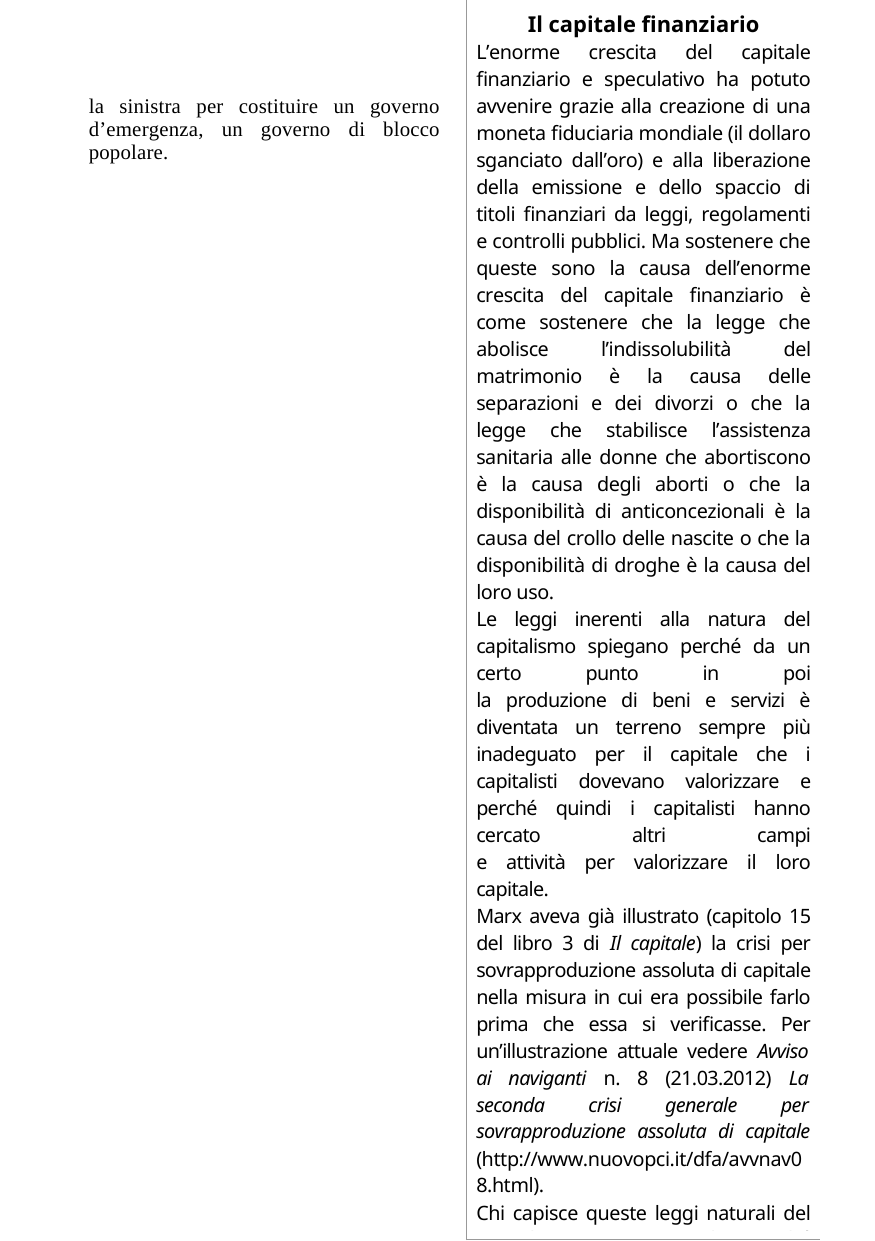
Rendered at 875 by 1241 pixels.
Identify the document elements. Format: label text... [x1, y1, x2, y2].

text Chi capisce queste leggi naturali del capitalismo, capisce anche perché sono inconsistenti le proposte (che sarebbero ridicole se non riguardassero avvenimenti tragici) di porre fine alla crisi in corso cambiando i regolamenti delle istituzioni monetarie e finanziarie del sistema imperialista mondiale e quanto ipocrite le grida alle malefatte di banchieri, uomini della finanza e loro complici ed aiutanti. [476, 1199, 811, 1230]
text la sinistra per costituire un governo d’emergenza, un governo di blocco popolare. [88, 94, 440, 164]
text Il capitale finanziario [476, 9, 811, 39]
text Le leggi inerenti alla natura del capitalismo spiegano perché da un certo punto in poi la produzione di beni e servizi è diventata un terreno sempre più inadeguato per il capitale che i capitalisti dovevano valorizzare e perché quindi i capitalisti hanno cercato altri campi e attività per valorizzare il loro capitale. Marx aveva già illustrato (capitolo 15 del libro 3 di Il capitale) la crisi per sovrapproduzione assoluta di capitale nella misura in cui era possibile farlo prima che essa si verificasse. Per un’illustrazione attuale vedere Avviso ai naviganti n. 8 (21.03.2012) La seconda crisi generale per sovrapproduzione assoluta di capitale (http://www.nuovopci.it/dfa/avvnav08.html). [476, 605, 811, 1199]
text L’enorme crescita del capitale finanziario e speculativo ha potuto avvenire grazie alla creazione di una moneta fiduciaria mondiale (il dollaro sganciato dall’oro) e alla liberazione della emissione e dello spaccio di titoli finanziari da leggi, regolamenti e controlli pubblici. Ma sostenere che queste sono la causa dell’enorme crescita del capitale finanziario è come sostenere che la legge che abolisce l’indissolubilità del matrimonio è la causa delle separazioni e dei divorzi o che la legge che stabilisce l’assistenza sanitaria alle donne che abortiscono è la causa degli aborti o che la disponibilità di anticoncezionali è la causa del crollo delle nascite o che la disponibilità di droghe è la causa del loro uso. [476, 39, 811, 605]
